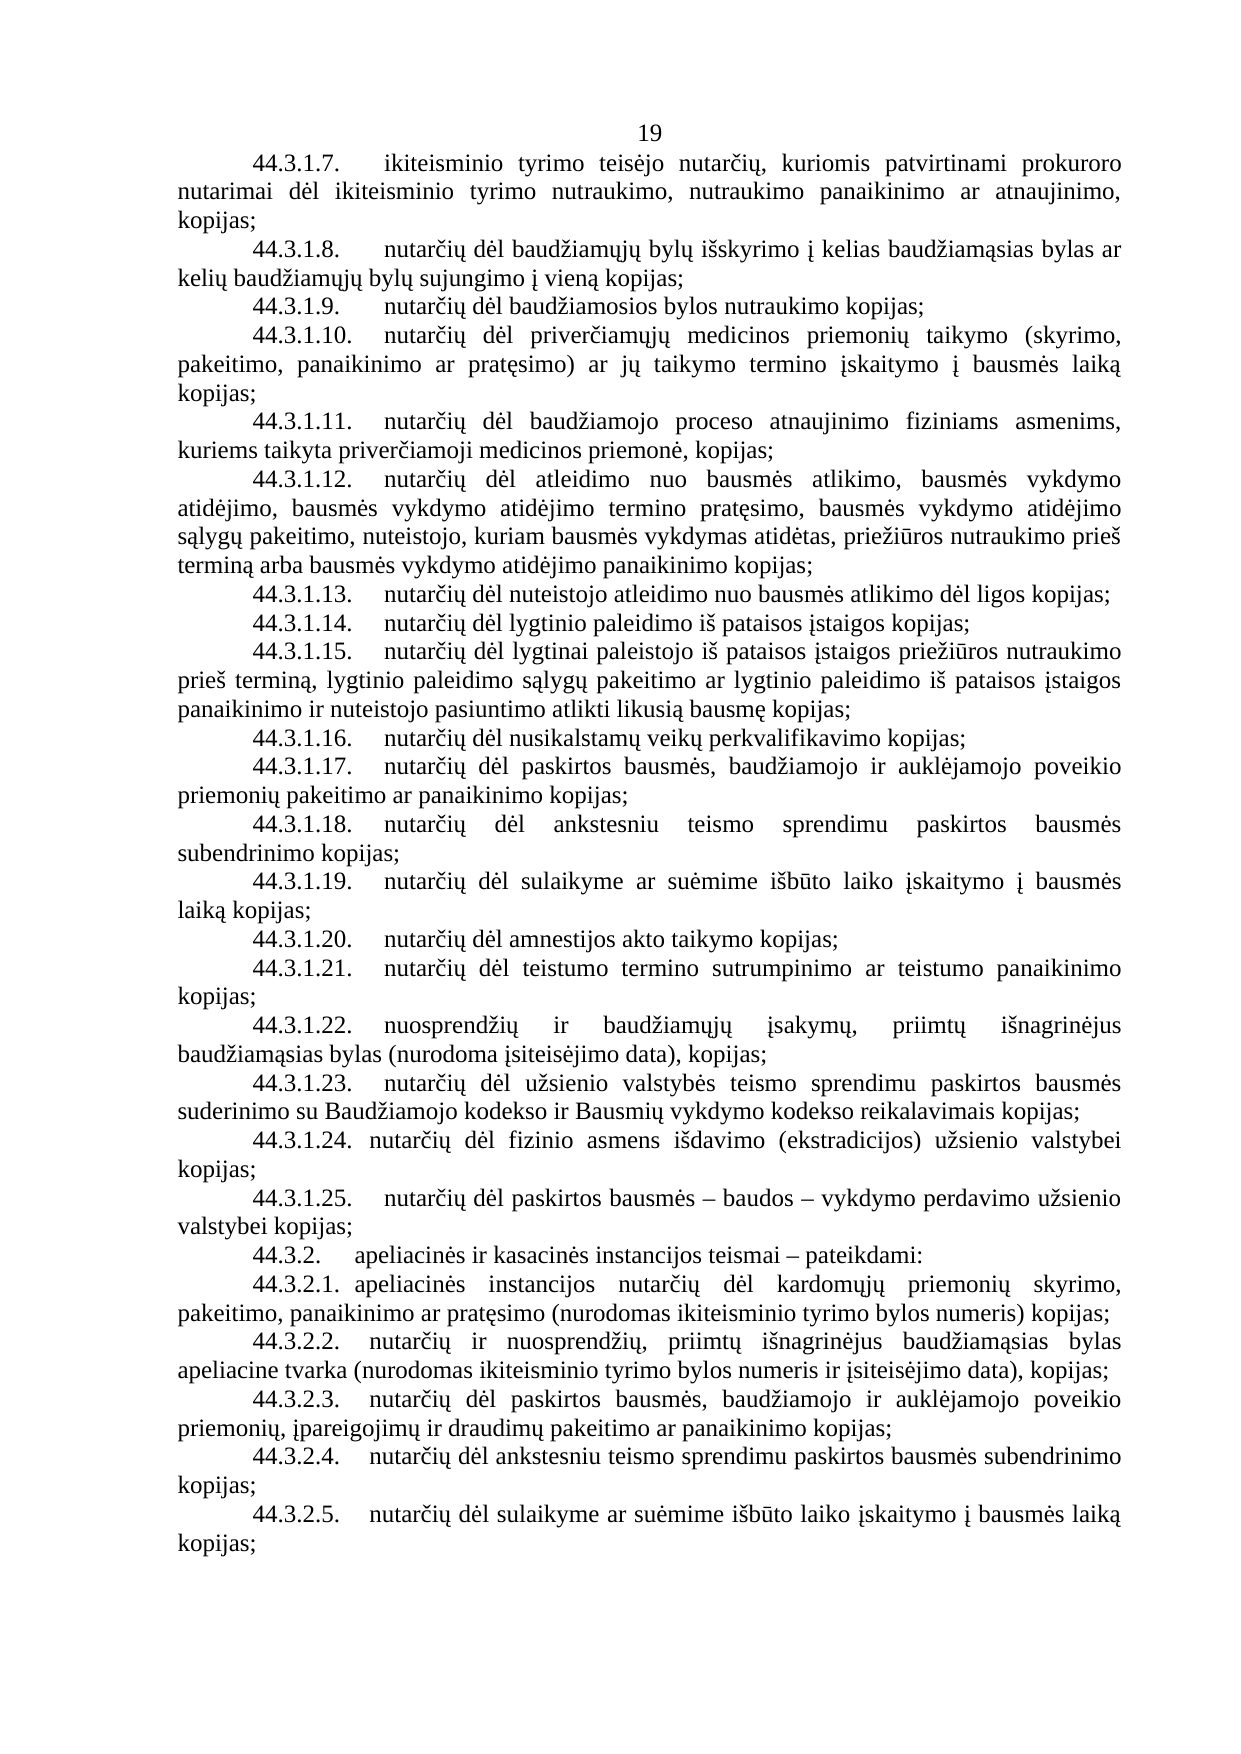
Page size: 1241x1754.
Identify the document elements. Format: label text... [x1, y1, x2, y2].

text 44.3.1.21. nutarčių dėl teistumo termino sutrumpinimo ar teistumo panaikinimo kopijas; [177, 953, 1122, 1010]
text 44.3.1.24. nutarčių dėl fizinio asmens išdavimo (ekstradicijos) užsienio valstybei kopijas; [177, 1125, 1122, 1183]
text 44.3.1.25. nutarčių dėl paskirtos bausmės – baudos – vykdymo perdavimo užsienio valstybei kopijas; [177, 1183, 1122, 1240]
text 44.3.1.7. ikiteisminio tyrimo teisėjo nutarčių, kuriomis patvirtinami prokuroro nutarimai dėl ikiteisminio tyrimo nutraukimo, nutraukimo panaikinimo ar atnaujinimo, kopijas; [177, 148, 1122, 234]
text 44.3.1.8. nutarčių dėl baudžiamųjų bylų išskyrimo į kelias baudžiamąsias bylas ar kelių baudžiamųjų bylų sujungimo į vieną kopijas; [177, 234, 1122, 291]
text 44.3.1.12. nutarčių dėl atleidimo nuo bausmės atlikimo, bausmės vykdymo atidėjimo, bausmės vykdymo atidėjimo termino pratęsimo, bausmės vykdymo atidėjimo sąlygų pakeitimo, nuteistojo, kuriam bausmės vykdymas atidėtas, priežiūros nutraukimo prieš terminą arba bausmės vykdymo atidėjimo panaikinimo kopijas; [177, 464, 1122, 579]
text 44.3.2.2. nutarčių ir nuosprendžių, priimtų išnagrinėjus baudžiamąsias bylas apeliacine tvarka (nurodomas ikiteisminio tyrimo bylos numeris ir įsiteisėjimo data), kopijas; [177, 1326, 1122, 1384]
text 44.3.1.23. nutarčių dėl užsienio valstybės teismo sprendimu paskirtos bausmės suderinimo su Baudžiamojo kodekso ir Bausmių vykdymo kodekso reikalavimais kopijas; [177, 1068, 1122, 1125]
text 44.3.1.17. nutarčių dėl paskirtos bausmės, baudžiamojo ir auklėjamojo poveikio priemonių pakeitimo ar panaikinimo kopijas; [177, 751, 1122, 809]
text 44.3.1.22. nuosprendžių ir baudžiamųjų įsakymų, priimtų išnagrinėjus baudžiamąsias bylas (nurodoma įsiteisėjimo data), kopijas; [177, 1010, 1122, 1068]
text 44.3.1.15. nutarčių dėl lygtinai paleistojo iš pataisos įstaigos priežiūros nutraukimo prieš terminą, lygtinio paleidimo sąlygų pakeitimo ar lygtinio paleidimo iš pataisos įstaigos panaikinimo ir nuteistojo pasiuntimo atlikti likusią bausmę kopijas; [177, 636, 1122, 723]
text 44.3.1.18. nutarčių dėl ankstesniu teismo sprendimu paskirtos bausmės subendrinimo kopijas; [177, 809, 1122, 866]
text 44.3.2.5. nutarčių dėl sulaikyme ar suėmime išbūto laiko įskaitymo į bausmės laiką kopijas; [177, 1499, 1122, 1556]
text 44.3.1.10. nutarčių dėl priverčiamųjų medicinos priemonių taikymo (skyrimo, pakeitimo, panaikinimo ar pratęsimo) ar jų taikymo termino įskaitymo į bausmės laiką kopijas; [177, 320, 1122, 406]
text 44.3.2.1. apeliacinės instancijos nutarčių dėl kardomųjų priemonių skyrimo, pakeitimo, panaikinimo ar pratęsimo (nurodomas ikiteisminio tyrimo bylos numeris) kopijas; [177, 1269, 1122, 1326]
text 44.3.2. apeliacinės ir kasacinės instancijos teismai – pateikdami: [177, 1240, 1122, 1269]
text 44.3.1.13. nutarčių dėl nuteistojo atleidimo nuo bausmės atlikimo dėl ligos kopijas; [177, 579, 1122, 608]
text 44.3.1.16. nutarčių dėl nusikalstamų veikų perkvalifikavimo kopijas; [177, 723, 1122, 751]
text 44.3.1.9. nutarčių dėl baudžiamosios bylos nutraukimo kopijas; [177, 291, 1122, 320]
text 44.3.1.20. nutarčių dėl amnestijos akto taikymo kopijas; [177, 924, 1122, 953]
text 44.3.2.3. nutarčių dėl paskirtos bausmės, baudžiamojo ir auklėjamojo poveikio priemonių, įpareigojimų ir draudimų pakeitimo ar panaikinimo kopijas; [177, 1384, 1122, 1441]
text 44.3.2.4. nutarčių dėl ankstesniu teismo sprendimu paskirtos bausmės subendrinimo kopijas; [177, 1441, 1122, 1499]
text 44.3.1.19. nutarčių dėl sulaikyme ar suėmime išbūto laiko įskaitymo į bausmės laiką kopijas; [177, 866, 1122, 924]
text 44.3.1.14. nutarčių dėl lygtinio paleidimo iš pataisos įstaigos kopijas; [177, 608, 1122, 636]
text 44.3.1.11. nutarčių dėl baudžiamojo proceso atnaujinimo fiziniams asmenims, kuriems taikyta priverčiamoji medicinos priemonė, kopijas; [177, 406, 1122, 464]
